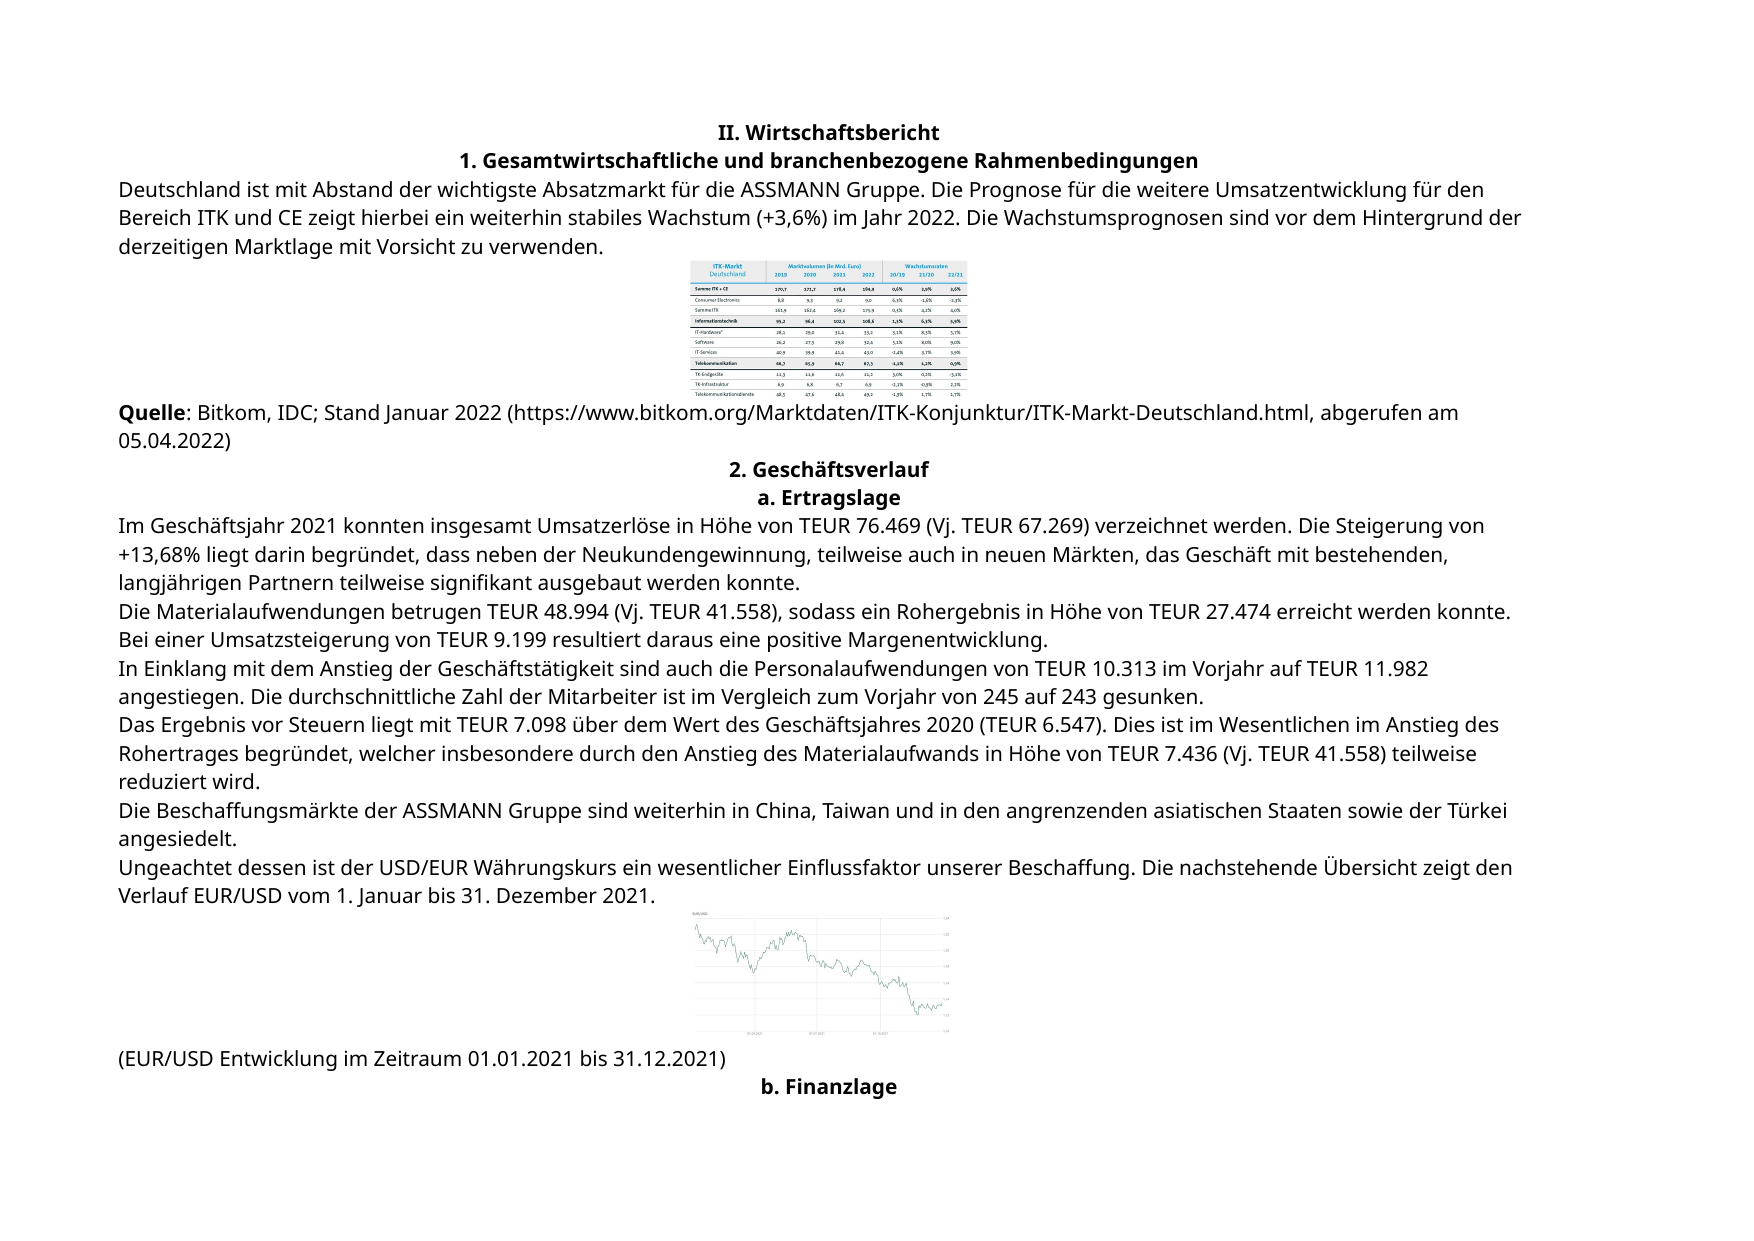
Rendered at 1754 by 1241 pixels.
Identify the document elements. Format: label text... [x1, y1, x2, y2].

picture [690, 909, 968, 1044]
table_cell II. Wirtschaftsbericht 1. Gesamtwirtschaftliche und branchenbezogene Rahmenbedingungen Deutschland ist mit Abstand der wichtigste Absatzmarkt für die ASSMANN Gruppe. Die Prognose für die weitere Umsatzentwicklung für den Bereich ITK und CE zeigt hierbei ein weiterhin stabiles Wachstum (+3,6%) im Jahr 2022. Die Wachstumsprognosen sind vor dem Hintergrund der derzeitigen Marktlage mit Vorsicht zu verwenden. Quelle: Bitkom, IDC; Stand Januar 2022 (https://www.bitkom.org/Marktdaten/ITK-Konjunktur/ITK-Markt-Deutschland.html, abgerufen am 05.04.2022) 2. Geschäftsverlauf a. Ertragslage Im Geschäftsjahr 2021 konnten insgesamt Umsatzerlöse in Höhe von TEUR 76.469 (Vj. TEUR 67.269) verzeichnet werden. Die Steigerung von +13,68% liegt darin begründet, dass neben der Neukundengewinnung, teilweise auch in neuen Märkten, das Geschäft mit bestehenden, langjährigen Partnern teilweise signifikant ausgebaut werden konnte. Die Materialaufwendungen betrugen TEUR 48.994 (Vj. TEUR 41.558), sodass ein Rohergebnis in Höhe von TEUR 27.474 erreicht werden konnte. Bei einer Umsatzsteigerung von TEUR 9.199 resultiert daraus eine positive Margenentwicklung. In Einklang mit dem Anstieg der Geschäftstätigkeit sind auch die Personalaufwendungen von TEUR 10.313 im Vorjahr auf TEUR 11.982 angestiegen. Die durchschnittliche Zahl der Mitarbeiter ist im Vergleich zum Vorjahr von 245 auf 243 gesunken. Das Ergebnis vor Steuern liegt mit TEUR 7.098 über dem Wert des Geschäftsjahres 2020 (TEUR 6.547). Dies ist im Wesentlichen im Anstieg des Rohertrages begründet, welcher insbesondere durch den Anstieg des Materialaufwands in Höhe von TEUR 7.436 (Vj. TEUR 41.558) teilweise reduziert wird. Die Beschaffungsmärkte der ASSMANN Gruppe sind weiterhin in China, Taiwan und in den angrenzenden asiatischen Staaten sowie der Türkei angesiedelt. Ungeachtet dessen ist der USD/EUR Währungskurs ein wesentlicher Einflussfaktor unserer Beschaffung. Die nachstehende Übersicht zeigt den Verlauf EUR/USD vom 1. Januar bis 31. Dezember 2021. (EUR/USD Entwicklung im Zeitraum 01.01.2021 bis 31.12.2021) b. Finanzlage [118, 118, 1539, 1101]
picture [690, 260, 968, 398]
